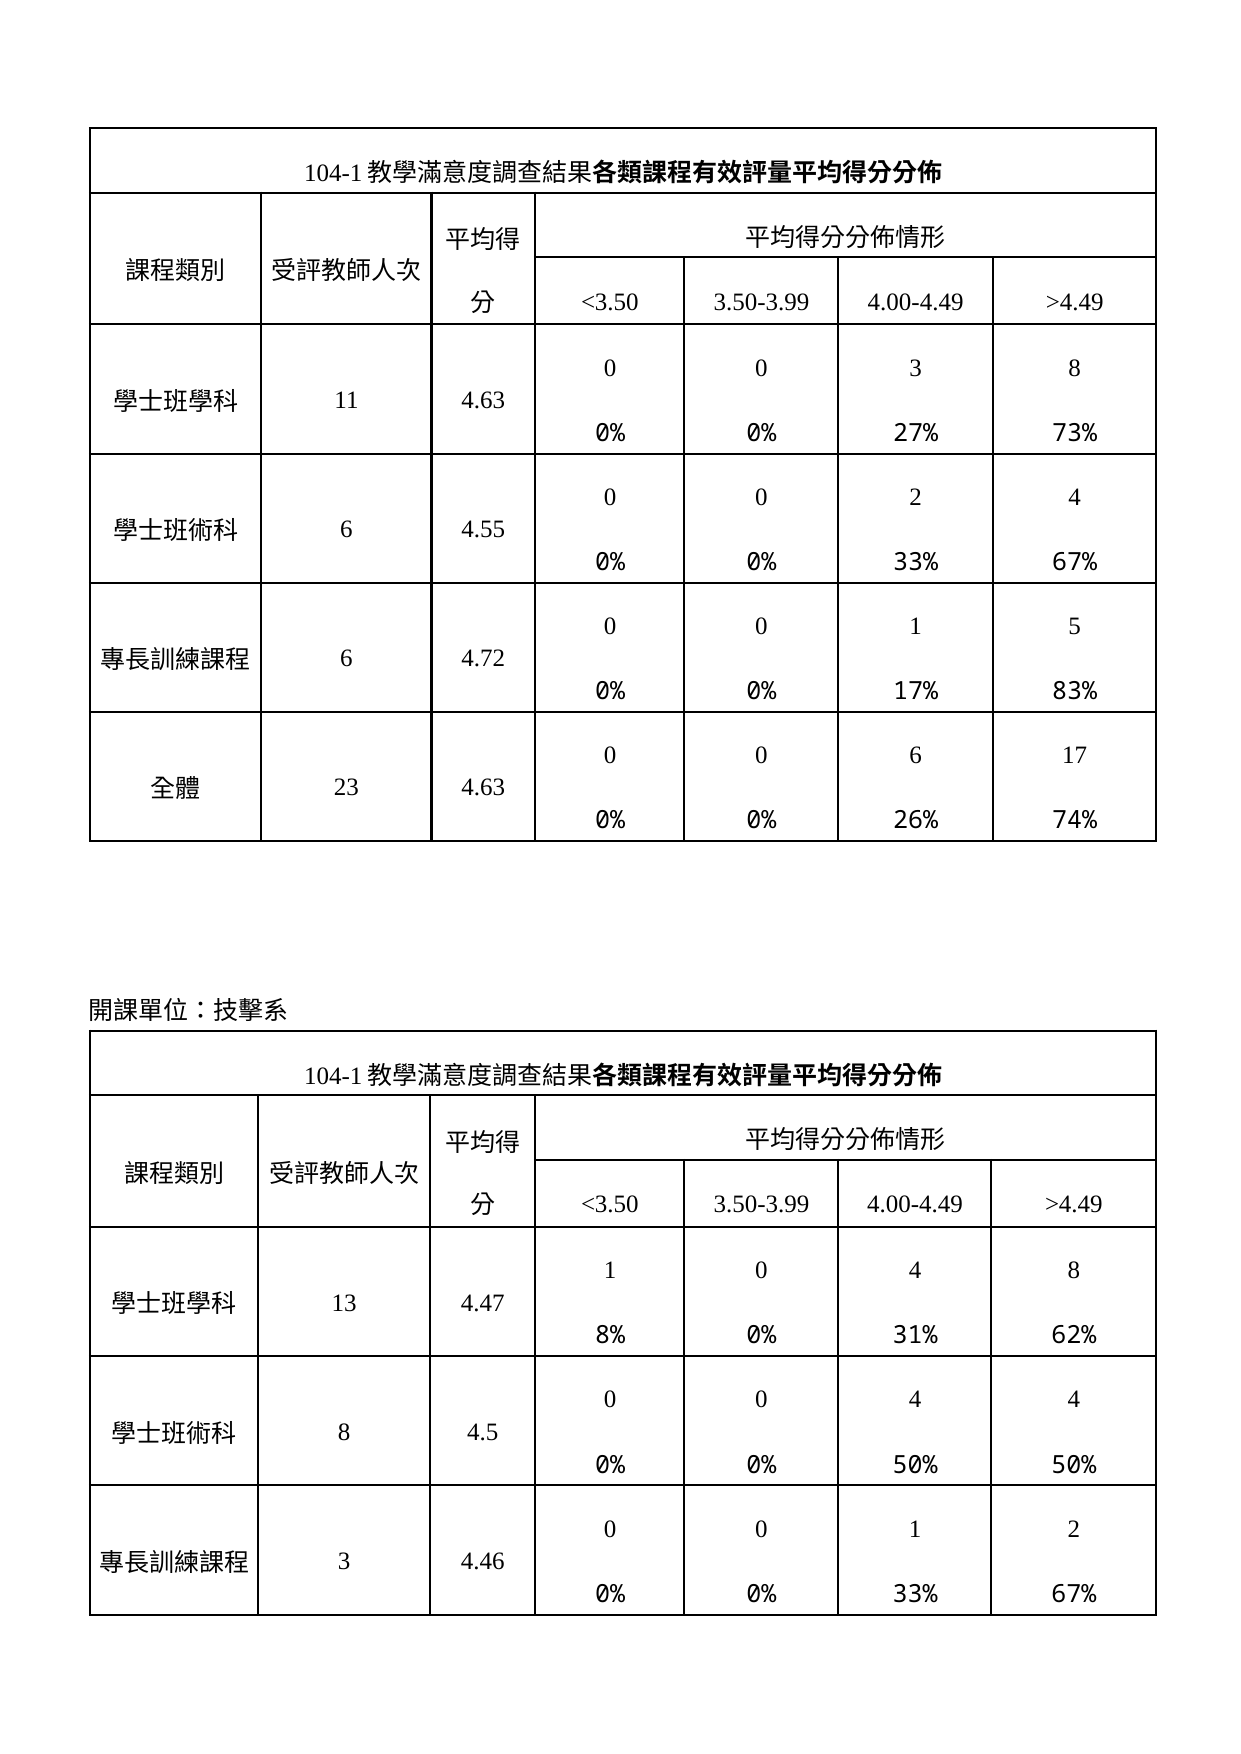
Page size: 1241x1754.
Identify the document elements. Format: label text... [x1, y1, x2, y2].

table_cell 4.72 [433, 584, 534, 711]
table_cell 受評教師人次 [259, 1096, 429, 1226]
table_cell 0% [685, 775, 837, 840]
table_cell 17 [994, 713, 1155, 775]
table_cell 0 [685, 1228, 837, 1291]
text 開課單位：技擊系 [89, 967, 1152, 1029]
table_cell 專長訓練課程 [91, 584, 260, 711]
table_cell 受評教師人次 [262, 194, 430, 323]
table_cell 27% [839, 388, 992, 452]
table_cell 0% [685, 388, 837, 452]
table_cell 26% [839, 775, 992, 840]
table_cell 0% [685, 1291, 837, 1355]
table_cell 4.00-4.49 [839, 1161, 990, 1226]
table_cell 0% [536, 646, 683, 711]
table_cell 5 [994, 584, 1155, 646]
table_cell 0% [685, 1420, 837, 1484]
table_cell 4.5 [431, 1357, 534, 1484]
table_cell 83% [994, 646, 1155, 711]
table_cell 0% [536, 1420, 683, 1484]
table_cell 學士班學科 [91, 325, 260, 452]
table_cell 2 [992, 1486, 1155, 1549]
table_cell 3 [259, 1486, 429, 1613]
table_cell 0% [536, 517, 683, 582]
table_cell 0% [536, 388, 683, 452]
table_cell <3.50 [536, 258, 683, 323]
table_cell 4.46 [431, 1486, 534, 1613]
table_cell 4 [839, 1357, 990, 1420]
table_cell 0% [536, 1549, 683, 1613]
table_cell 學士班術科 [91, 1357, 257, 1484]
table_cell 課程類別 [91, 194, 260, 323]
table_cell 6 [262, 584, 430, 711]
table_cell 0 [685, 713, 837, 775]
table_cell 0% [536, 775, 683, 840]
table_cell 2 [839, 455, 992, 517]
table_cell 1 [839, 1486, 990, 1549]
table_cell 0 [685, 1486, 837, 1549]
table_cell 3.50-3.99 [685, 258, 837, 323]
table_cell <3.50 [536, 1161, 683, 1226]
table_cell 4.63 [433, 713, 534, 840]
table_cell 33% [839, 517, 992, 582]
table_cell 67% [994, 517, 1155, 582]
table_cell 平均得分分佈情形 [536, 194, 1155, 256]
table_cell 0 [536, 584, 683, 646]
table_header 104-1教學滿意度調查結果各類課程有效評量平均得分分佈 [91, 129, 1155, 192]
table_cell 8 [259, 1357, 429, 1484]
table_cell 6 [262, 455, 430, 582]
table_cell 平均得分 [433, 194, 534, 323]
table_cell 31% [839, 1291, 990, 1355]
table_cell 6 [839, 713, 992, 775]
table_cell 23 [262, 713, 430, 840]
table_cell 0 [685, 1357, 837, 1420]
table_cell 17% [839, 646, 992, 711]
table_cell 0 [685, 584, 837, 646]
table_cell 0 [536, 1357, 683, 1420]
table_cell 67% [992, 1549, 1155, 1613]
table_cell 74% [994, 775, 1155, 840]
table_cell 4.00-4.49 [839, 258, 992, 323]
table_cell 33% [839, 1549, 990, 1613]
table_cell 4 [839, 1228, 990, 1291]
table_cell 0 [536, 455, 683, 517]
table_cell >4.49 [994, 258, 1155, 323]
table_cell 3.50-3.99 [685, 1161, 837, 1226]
table_cell >4.49 [992, 1161, 1155, 1226]
table_cell 0% [685, 517, 837, 582]
table_cell 8% [536, 1291, 683, 1355]
table_cell 1 [839, 584, 992, 646]
table_cell 50% [839, 1420, 990, 1484]
table_cell 學士班學科 [91, 1228, 257, 1355]
table_cell 0% [685, 646, 837, 711]
table_cell 平均得分 [431, 1096, 534, 1226]
table_cell 8 [994, 325, 1155, 388]
table_cell 課程類別 [91, 1096, 257, 1226]
table_cell 73% [994, 388, 1155, 452]
table_cell 11 [262, 325, 430, 452]
table_cell 3 [839, 325, 992, 388]
table_cell 0 [685, 455, 837, 517]
table_cell 學士班術科 [91, 455, 260, 582]
table_cell 1 [536, 1228, 683, 1291]
table_cell 4.47 [431, 1228, 534, 1355]
table_cell 13 [259, 1228, 429, 1355]
table_cell 0 [536, 713, 683, 775]
table_cell 0 [685, 325, 837, 388]
table_cell 專長訓練課程 [91, 1486, 257, 1613]
table_cell 62% [992, 1291, 1155, 1355]
table_cell 4.63 [433, 325, 534, 452]
table_header 104-1教學滿意度調查結果各類課程有效評量平均得分分佈 [91, 1032, 1155, 1094]
table_cell 0 [536, 325, 683, 388]
table_cell 50% [992, 1420, 1155, 1484]
table_cell 0% [685, 1549, 837, 1613]
table_cell 4 [992, 1357, 1155, 1420]
table_cell 4 [994, 455, 1155, 517]
table_cell 0 [536, 1486, 683, 1549]
table_cell 平均得分分佈情形 [536, 1096, 1155, 1159]
table_cell 全體 [91, 713, 260, 840]
table_cell 4.55 [433, 455, 534, 582]
table_cell 8 [992, 1228, 1155, 1291]
